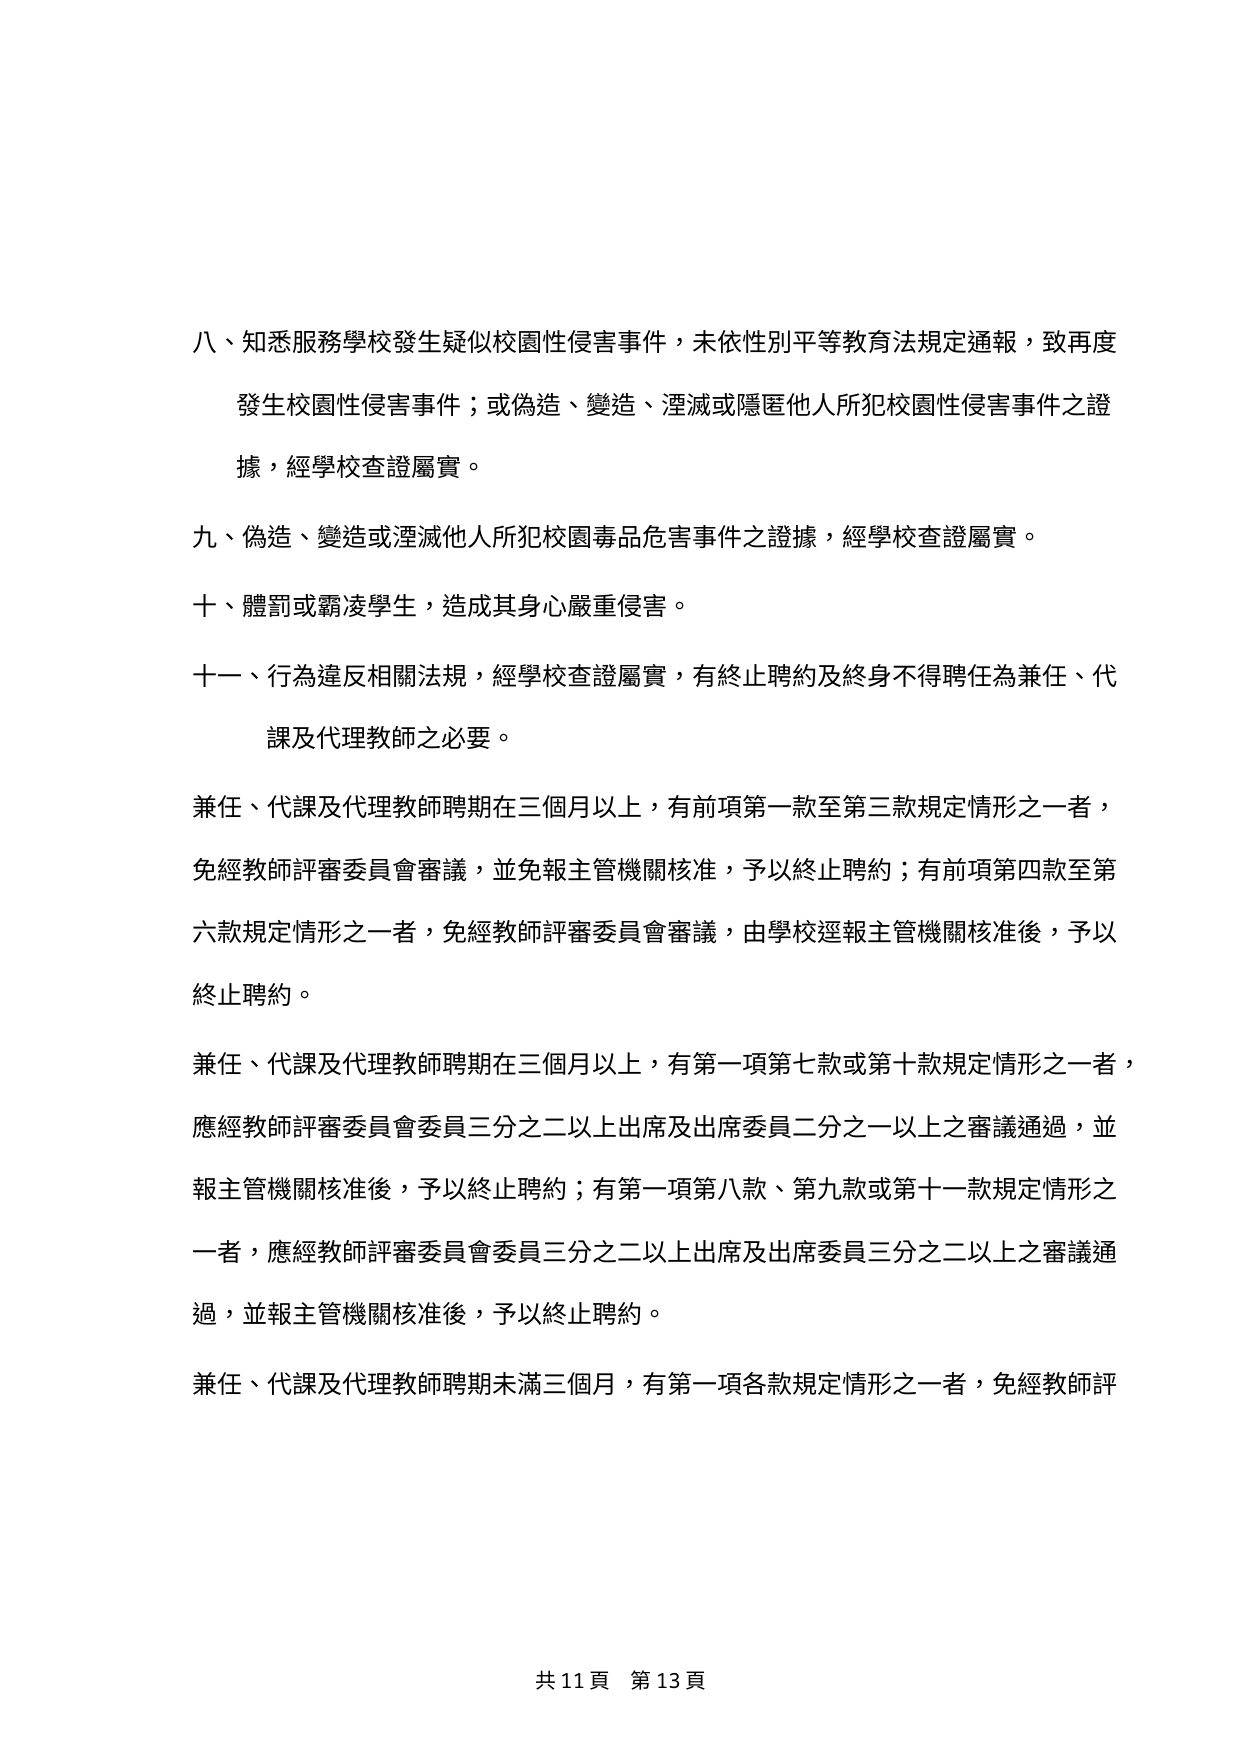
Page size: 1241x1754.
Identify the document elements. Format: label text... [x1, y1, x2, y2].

text 兼任、代課及代理教師聘期在三個月以上，有前項第一款至第三款規定情形之一者，免經教師評審委員會審議，並免報主管機關核准，予以終止聘約；有前項第四款至第六款規定情形之一者，免經教師評審委員會審議，由學校逕報主管機關核准後，予以終止聘約。 [192, 764, 1122, 1014]
text 兼任、代課及代理教師聘期在三個月以上，有第一項第七款或第十款規定情形之一者，應經教師評審委員會委員三分之二以上出席及出席委員二分之一以上之審議通過，並報主管機關核准後，予以終止聘約；有第一項第八款、第九款或第十一款規定情形之一者，應經教師評審委員會委員三分之二以上出席及出席委員三分之二以上之審議通過，並報主管機關核准後，予以終止聘約。 [192, 1021, 1122, 1334]
text 八、知悉服務學校發生疑似校園性侵害事件，未依性別平等教育法規定通報，致再度發生校園性侵害事件；或偽造、變造、湮滅或隱匿他人所犯校園性侵害事件之證據，經學校查證屬實。 [192, 299, 1122, 487]
text 十、體罰或霸凌學生，造成其身心嚴重侵害。 [192, 563, 1122, 626]
text 兼任、代課及代理教師聘期未滿三個月，有第一項各款規定情形之一者，免經教師評 [192, 1341, 1122, 1403]
text 十一、行為違反相關法規，經學校查證屬實，有終止聘約及終身不得聘任為兼任、代課及代理教師之必要。 [192, 632, 1122, 757]
text 九、偽造、變造或湮滅他人所犯校園毒品危害事件之證據，經學校查證屬實。 [192, 494, 1122, 556]
